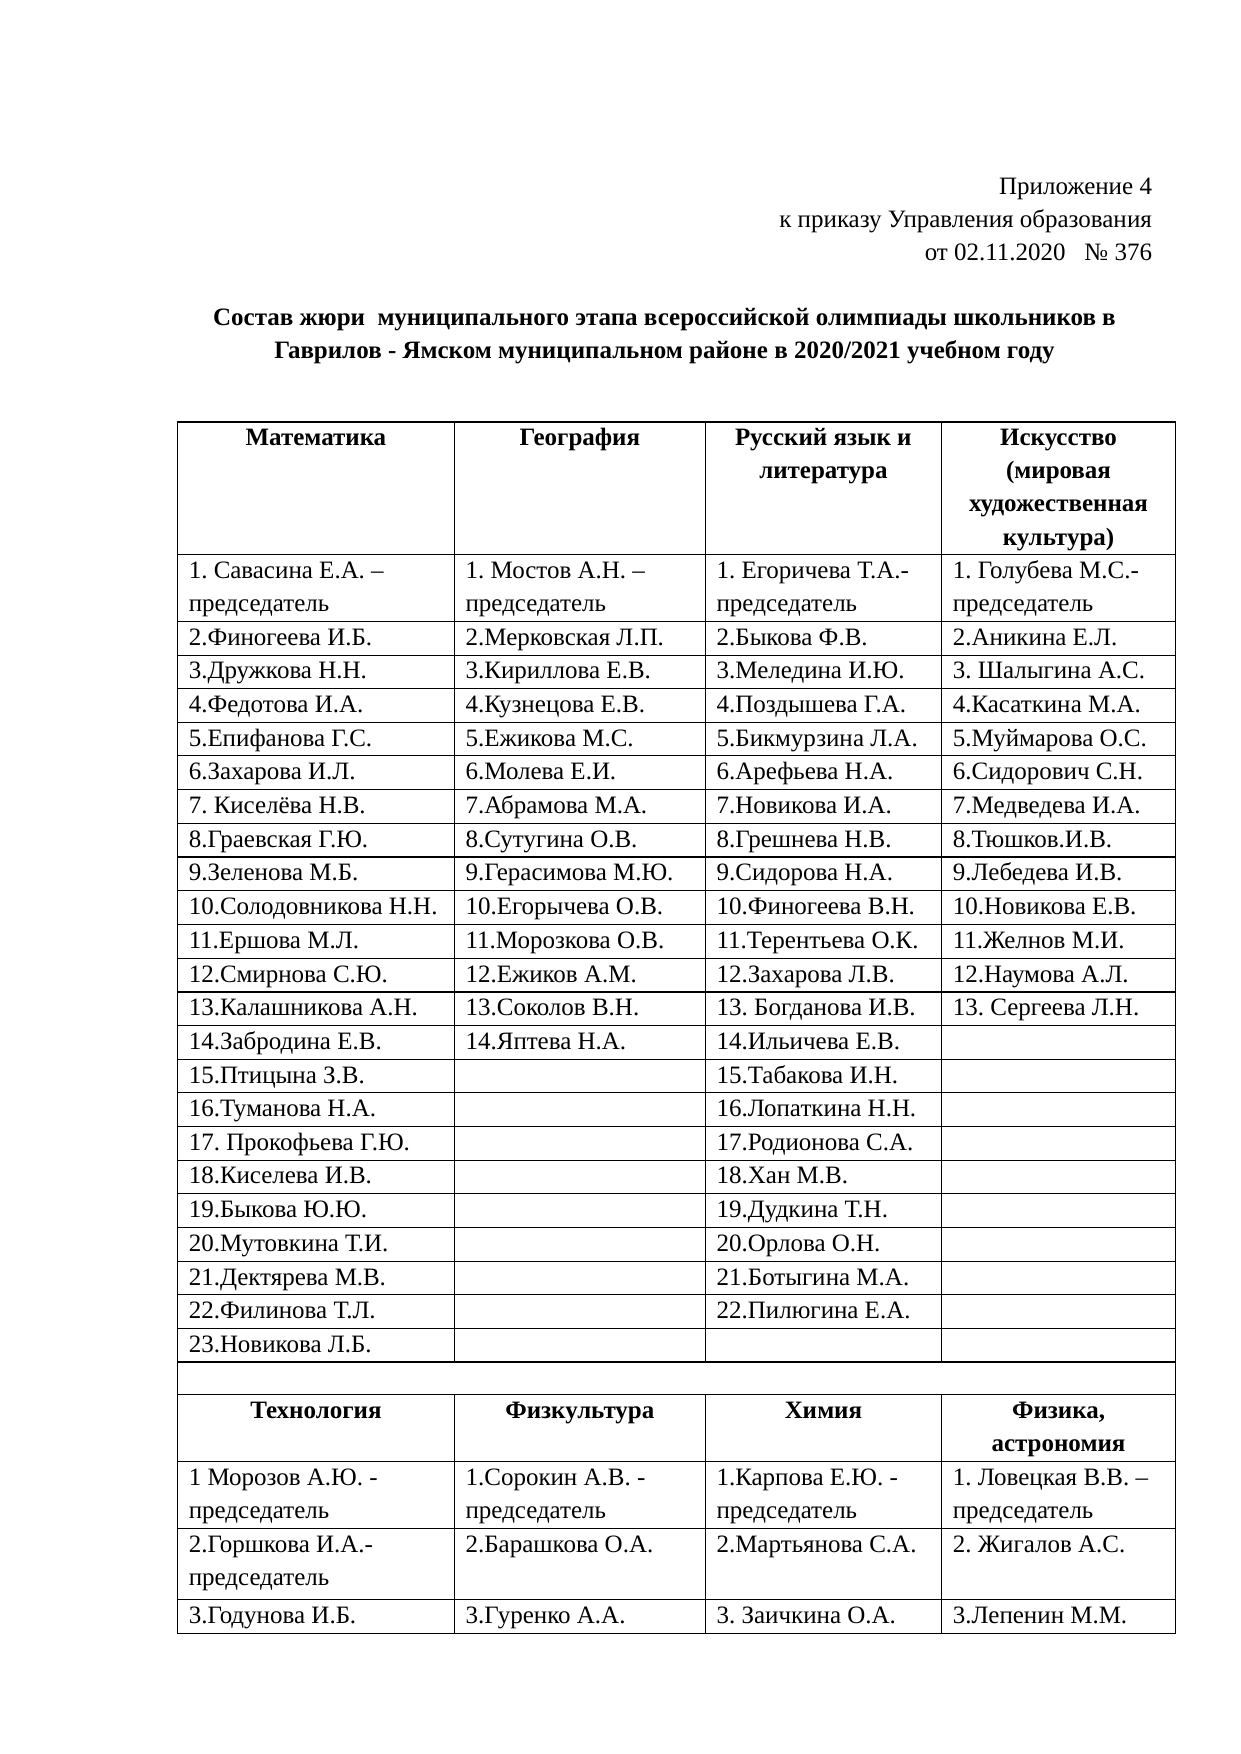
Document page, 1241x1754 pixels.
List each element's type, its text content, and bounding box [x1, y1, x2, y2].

table_cell 9.Сидорова Н.А. [706, 858, 941, 890]
table_cell 9.Герасимова М.Ю. [455, 858, 705, 890]
table_cell 12.Ежиков А.М. [455, 959, 705, 991]
table_cell 21.Ботыгина М.А. [706, 1262, 941, 1294]
table_cell 2.Барашкова О.А. [455, 1529, 705, 1599]
table_cell 12.Захарова Л.В. [706, 959, 941, 991]
table_cell 1. Егоричева Т.А.- председатель [706, 555, 941, 621]
table_cell 1. Голубева М.С.- председатель [942, 555, 1175, 621]
table_cell [942, 1228, 1175, 1261]
table_cell 1.Карпова Е.Ю. - председатель [706, 1462, 941, 1528]
table_cell 2.Быкова Ф.В. [706, 622, 941, 654]
table_cell 5.Бикмурзина Л.А. [706, 723, 941, 755]
table_cell [455, 1295, 705, 1328]
table_cell [178, 1363, 1175, 1394]
table_cell 11.Терентьева О.К. [706, 925, 941, 958]
table_cell [455, 1093, 705, 1126]
table_cell 19.Быкова Ю.Ю. [178, 1194, 454, 1227]
table_cell 3.Гуренко А.А. [455, 1600, 705, 1633]
table_cell [942, 1329, 1175, 1361]
table_header Математика [178, 423, 454, 554]
table_cell 1. Мостов А.Н. – председатель [455, 555, 705, 621]
table_cell [455, 1161, 705, 1193]
table_cell 1. Савасина Е.А. – председатель [178, 555, 454, 621]
table_cell 8.Тюшков.И.В. [942, 824, 1175, 856]
table_cell 2.Горшкова И.А.- председатель [178, 1529, 454, 1599]
table_cell 2.Аникина Е.Л. [942, 622, 1175, 654]
table_cell 5.Ежикова М.С. [455, 723, 705, 755]
table_cell [942, 1295, 1175, 1328]
table_cell [942, 1262, 1175, 1294]
table_cell 11.Ершова М.Л. [178, 925, 454, 958]
table_cell 19.Дудкина Т.Н. [706, 1194, 941, 1227]
table_cell 7.Абрамова М.А. [455, 790, 705, 823]
table_cell 12.Смирнова С.Ю. [178, 959, 454, 991]
table_cell [942, 1161, 1175, 1193]
table_cell 23.Новикова Л.Б. [178, 1329, 454, 1361]
table_cell 14.Яптева Н.А. [455, 1026, 705, 1059]
table_cell 2.Мартьянова С.А. [706, 1529, 941, 1599]
table_cell 11.Желнов М.И. [942, 925, 1175, 958]
table_cell 18.Киселева И.В. [178, 1161, 454, 1193]
table_cell Технология [178, 1395, 454, 1461]
table_cell 15.Птицына З.В. [178, 1060, 454, 1092]
table_cell 9.Лебедева И.В. [942, 858, 1175, 890]
table_cell 3.Лепенин М.М. [942, 1600, 1175, 1633]
table_cell 12.Наумова А.Л. [942, 959, 1175, 991]
table_cell [455, 1262, 705, 1294]
table_cell 1 Морозов А.Ю. - председатель [178, 1462, 454, 1528]
text Состав жюри муниципального этапа всероссийской олимпиады школьников в Гаврилов - Ямском муниципальном районе в 2020/2021 учебном году [177, 302, 1152, 364]
table_cell [455, 1127, 705, 1159]
table_cell 4.Касаткина М.А. [942, 689, 1175, 722]
table_cell 20.Мутовкина Т.И. [178, 1228, 454, 1261]
table_cell [455, 1194, 705, 1227]
table_cell 3.Годунова И.Б. [178, 1600, 454, 1633]
table_cell 22.Пилюгина Е.А. [706, 1295, 941, 1328]
table_cell 9.Зеленова М.Б. [178, 858, 454, 890]
table_cell 8.Сутугина О.В. [455, 824, 705, 856]
table_cell 4.Кузнецова Е.В. [455, 689, 705, 722]
table_cell 8.Грешнева Н.В. [706, 824, 941, 856]
table_cell 10.Новикова Е.В. [942, 891, 1175, 924]
table_cell 5.Епифанова Г.С. [178, 723, 454, 755]
table_cell 15.Табакова И.Н. [706, 1060, 941, 1092]
table_cell [942, 1093, 1175, 1126]
table_header Искусство (мировая художественная культура) [942, 423, 1175, 554]
table_cell 17. Прокофьева Г.Ю. [178, 1127, 454, 1159]
table_cell 11.Морозкова О.В. [455, 925, 705, 958]
table_cell 4.Федотова И.А. [178, 689, 454, 722]
table_cell 16.Туманова Н.А. [178, 1093, 454, 1126]
table_cell [942, 1127, 1175, 1159]
table_cell [942, 1194, 1175, 1227]
table_cell [942, 1060, 1175, 1092]
table_cell 8.Граевская Г.Ю. [178, 824, 454, 856]
table_cell 7. Киселёва Н.В. [178, 790, 454, 823]
table_cell 17.Родионова С.А. [706, 1127, 941, 1159]
table_cell 7.Новикова И.А. [706, 790, 941, 823]
table_cell Физкультура [455, 1395, 705, 1461]
table_cell 1.Сорокин А.В. - председатель [455, 1462, 705, 1528]
text к приказу Управления образования [177, 204, 1152, 233]
table_cell 14.Ильичева Е.В. [706, 1026, 941, 1059]
table_cell 3.Дружкова Н.Н. [178, 656, 454, 688]
table_cell 2.Финогеева И.Б. [178, 622, 454, 654]
table_cell 6.Захарова И.Л. [178, 756, 454, 789]
table_cell [455, 1060, 705, 1092]
table_cell 2. Жигалов А.С. [942, 1529, 1175, 1599]
table_cell 20.Орлова О.Н. [706, 1228, 941, 1261]
table_cell 22.Филинова Т.Л. [178, 1295, 454, 1328]
table_cell 6.Арефьева Н.А. [706, 756, 941, 789]
table_cell 2.Мерковская Л.П. [455, 622, 705, 654]
table_cell 3.Меледина И.Ю. [706, 656, 941, 688]
text от 02.11.2020 № 376 [177, 237, 1152, 266]
table_header Русский язык и литература [706, 423, 941, 554]
table_cell 1. Ловецкая В.В. – председатель [942, 1462, 1175, 1528]
table_cell 10.Егорычева О.В. [455, 891, 705, 924]
table_cell 21.Дектярева М.В. [178, 1262, 454, 1294]
table_cell 13.Калашникова А.Н. [178, 993, 454, 1025]
table_cell 6.Молева Е.И. [455, 756, 705, 789]
text Приложение 4 [177, 171, 1152, 200]
table_cell 16.Лопаткина Н.Н. [706, 1093, 941, 1126]
table_cell Химия [706, 1395, 941, 1461]
table_cell 13. Сергеева Л.Н. [942, 993, 1175, 1025]
table_cell Физика, астрономия [942, 1395, 1175, 1461]
table_cell 3. Шалыгина А.С. [942, 656, 1175, 688]
table_cell 5.Муймарова О.С. [942, 723, 1175, 755]
table_cell [942, 1026, 1175, 1059]
table_cell 10.Солодовникова Н.Н. [178, 891, 454, 924]
table_header География [455, 423, 705, 554]
table_cell [455, 1329, 705, 1361]
table_cell 3.Кириллова Е.В. [455, 656, 705, 688]
table_cell 3. Заичкина О.А. [706, 1600, 941, 1633]
table_cell 14.Забродина Е.В. [178, 1026, 454, 1059]
table_cell [706, 1329, 941, 1361]
table_cell 18.Хан М.В. [706, 1161, 941, 1193]
table_cell 4.Поздышева Г.А. [706, 689, 941, 722]
table_cell 7.Медведева И.А. [942, 790, 1175, 823]
table_cell [455, 1228, 705, 1261]
table_cell 13.Соколов В.Н. [455, 993, 705, 1025]
table_cell 10.Финогеева В.Н. [706, 891, 941, 924]
table_cell 6.Сидорович С.Н. [942, 756, 1175, 789]
table_cell 13. Богданова И.В. [706, 993, 941, 1025]
